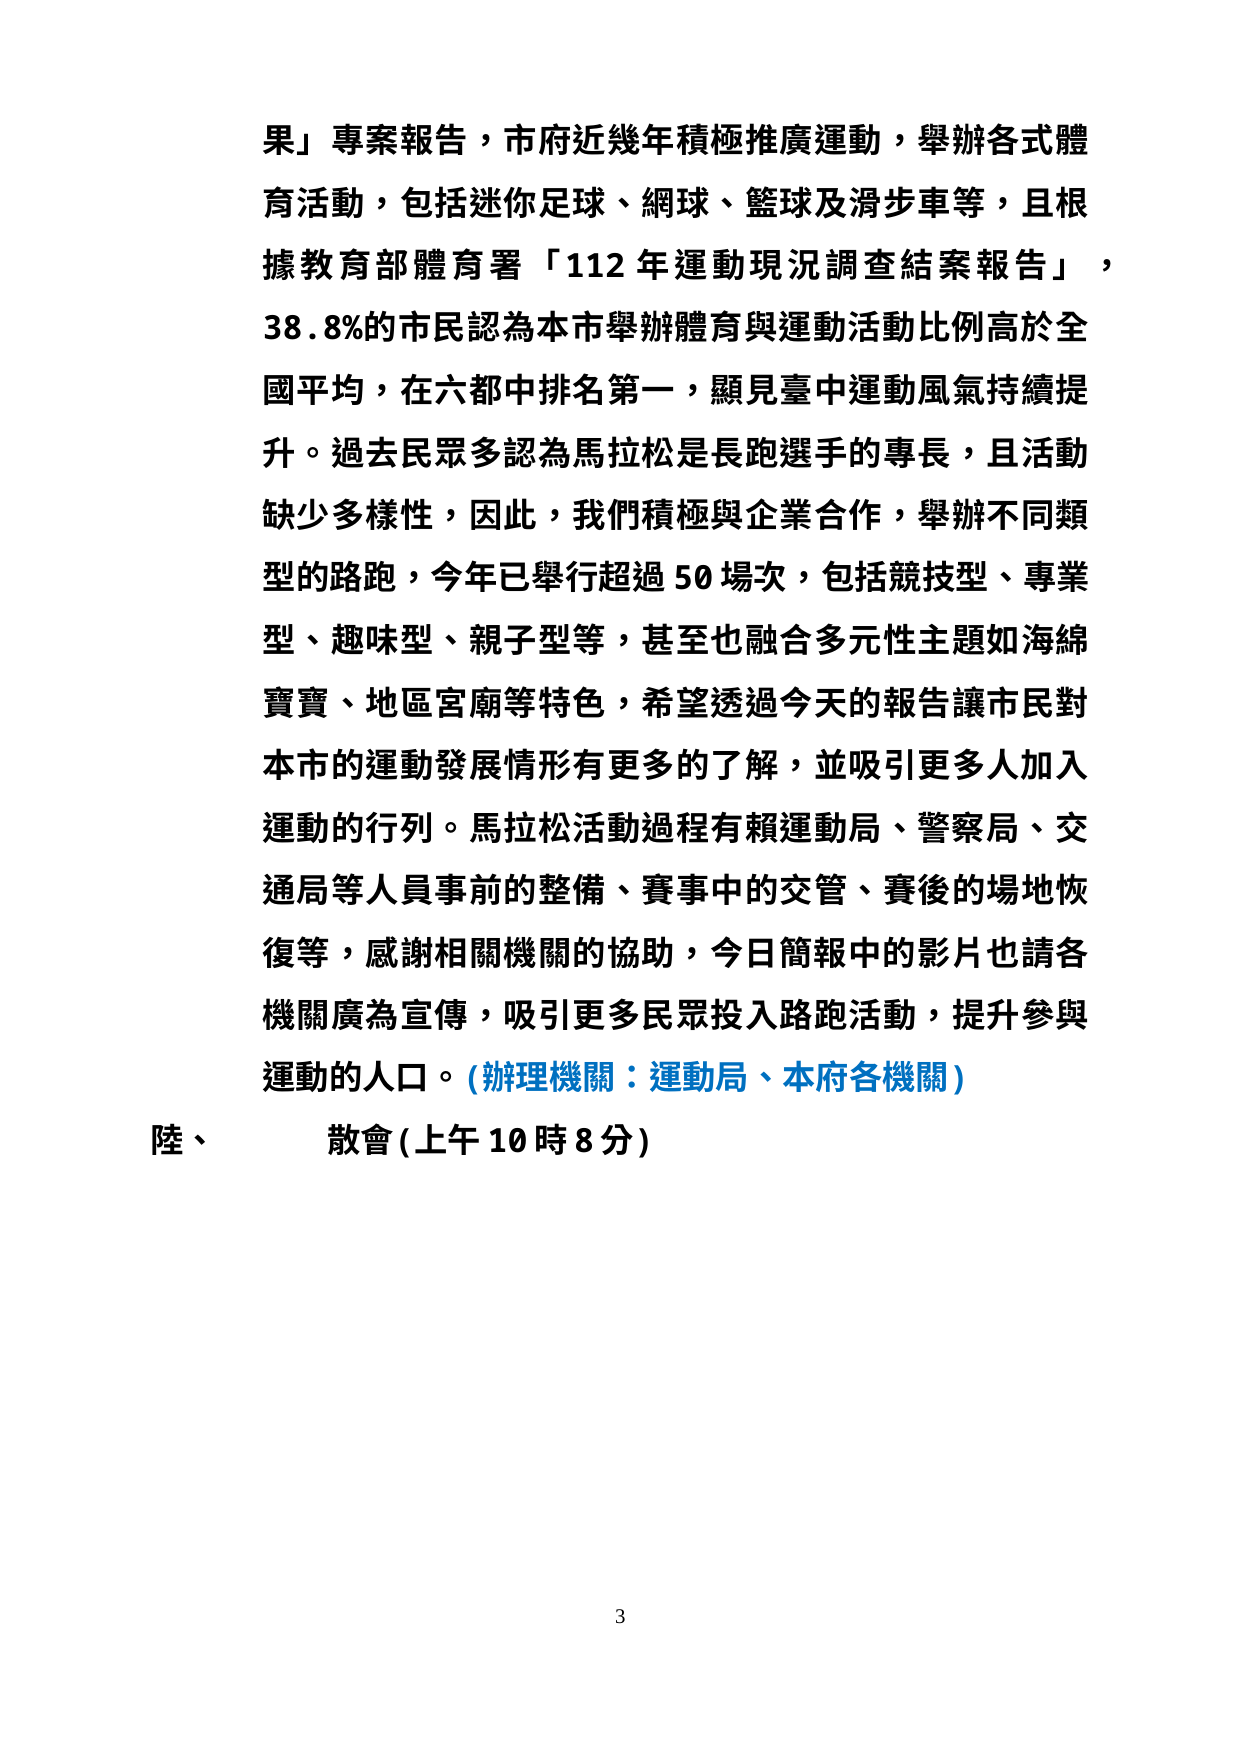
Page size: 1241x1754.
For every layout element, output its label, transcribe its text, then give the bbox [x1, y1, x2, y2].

list 散會(上午10時8分) [150, 1096, 1090, 1159]
list 針對今日運動局「臺中多元路跑帶動運動風氣推動成果」專案報告，市府近幾年積極推廣運動，舉辦各式體育活動，包括迷你足球、網球、籃球及滑步車等，且根據教育部體育署「112年運動現況調查結案報告」，38.8%的市民認為本市舉辦體育與運動活動比例高於全國平均，在六都中排名第一，顯見臺中運動風氣持續提升。過去民眾多認為馬拉松是長跑選手的專長，且活動缺少多樣性，因此，我們積極與企業合作，舉辦不同類型的路跑，今年已舉行超過50場次，包括競技型、專業型、趣味型、親子型等，甚至也融合多元性主題如海綿寶寶、地區宮廟等特色，希望透過今天的報告讓市民對本市的運動發展情形有更多的了解，並吸引更多人加入運動的行列。馬拉松活動過程有賴運動局、警察局、交通局等人員事前的整備、賽事中的交管、賽後的場地恢復等，感謝相關機關的協助，今日簡報中的影片也請各機關廣為宣傳，吸引更多民眾投入路跑活動，提升參與運動的人口。(辦理機關：運動局、本府各機關) [194, 96, 1090, 1096]
